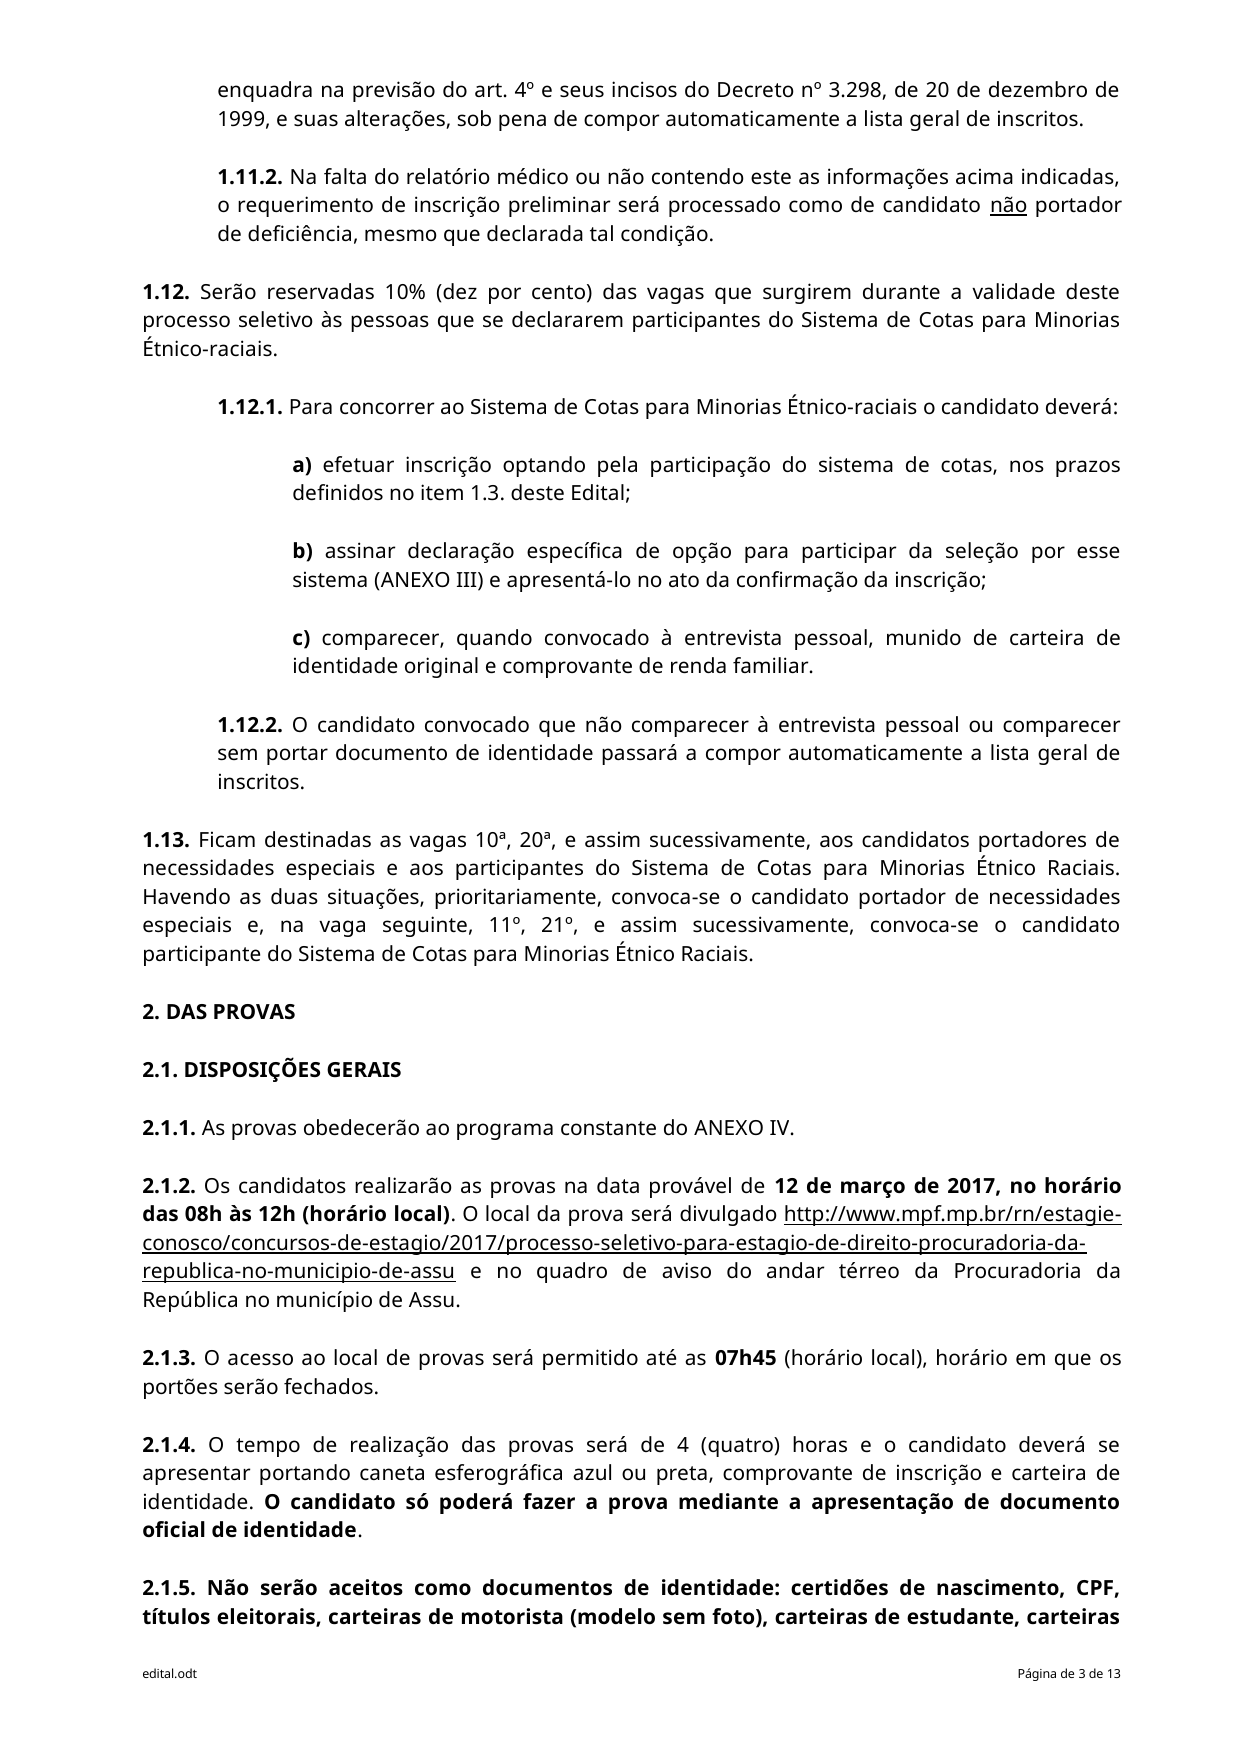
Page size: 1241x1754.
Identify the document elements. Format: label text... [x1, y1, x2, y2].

list 2.1.5. Não serão aceitos como documentos de identidade: certidões de nascimento, CPF, títulos eleitorais, carteiras de motorista (modelo sem foto), carteiras de estudante, carteiras [142, 1573, 1122, 1630]
text c) comparecer, quando convocado à entrevista pessoal, munido de carteira de identidade original e comprovante de renda familiar. [292, 623, 1122, 680]
text 1.12. Serão reservadas 10% (dez por cento) das vagas que surgirem durante a validade deste processo seletivo às pessoas que se declararem participantes do Sistema de Cotas para Minorias Étnico-raciais. [142, 277, 1122, 362]
text 2.1. DISPOSIÇÕES GERAIS [142, 1055, 1122, 1083]
text 2.1.1. As provas obedecerão ao programa constante do ANEXO IV. [142, 1113, 1122, 1141]
text 1.13. Ficam destinadas as vagas 10ª, 20ª, e assim sucessivamente, aos candidatos portadores de necessidades especiais e aos participantes do Sistema de Cotas para Minorias Étnico Raciais. Havendo as duas situações, prioritariamente, convoca-se o candidato portador de necessidades especiais e, na vaga seguinte, 11º, 21º, e assim sucessivamente, convoca-se o candidato participante do Sistema de Cotas para Minorias Étnico Raciais. [142, 824, 1122, 967]
text enquadra na previsão do art. 4º e seus incisos do Decreto nº 3.298, de 20 de dezembro de 1999, e suas alterações, sob pena de compor automaticamente a lista geral de inscritos. [217, 75, 1122, 132]
text a) efetuar inscrição optando pela participação do sistema de cotas, nos prazos definidos no item 1.3. deste Edital; [292, 450, 1122, 507]
text 1.12.2. O candidato convocado que não comparecer à entrevista pessoal ou comparecer sem portar documento de identidade passará a compor automaticamente a lista geral de inscritos. [217, 709, 1122, 795]
text 1.12.1. Para concorrer ao Sistema de Cotas para Minorias Étnico-raciais o candidato deverá: [217, 392, 1122, 420]
text 1.11.2. Na falta do relatório médico ou não contendo este as informações acima indicadas, o requerimento de inscrição preliminar será processado como de candidato não portador de deficiência, mesmo que declarada tal condição. [217, 162, 1122, 247]
text b) assinar declaração específica de opção para participar da seleção por esse sistema (ANEXO III) e apresentá-lo no ato da confirmação da inscrição; [292, 536, 1122, 593]
list 2.1.4. O tempo de realização das provas será de 4 (quatro) horas e o candidato deverá se apresentar portando caneta esferográfica azul ou preta, comprovante de inscrição e carteira de identidade. O candidato só poderá fazer a prova mediante a apresentação de documento oficial de identidade. [142, 1429, 1122, 1544]
text 2. DAS PROVAS [142, 997, 1122, 1025]
text 2.1.2. Os candidatos realizarão as provas na data provável de 12 de março de 2017, no horário das 08h às 12h (horário local). O local da prova será divulgado http://www.mpf.mp.br/rn/estagie-conosco/concursos-de-estagio/2017/processo-seletivo-para-estagio-de-direito-procuradoria-da-republica-no-municipio-de-assu e no quadro de aviso do andar térreo da Procuradoria da República no município de Assu. [142, 1171, 1122, 1313]
text 2.1.3. O acesso ao local de provas será permitido até as 07h45 (horário local), horário em que os portões serão fechados. [142, 1343, 1122, 1400]
